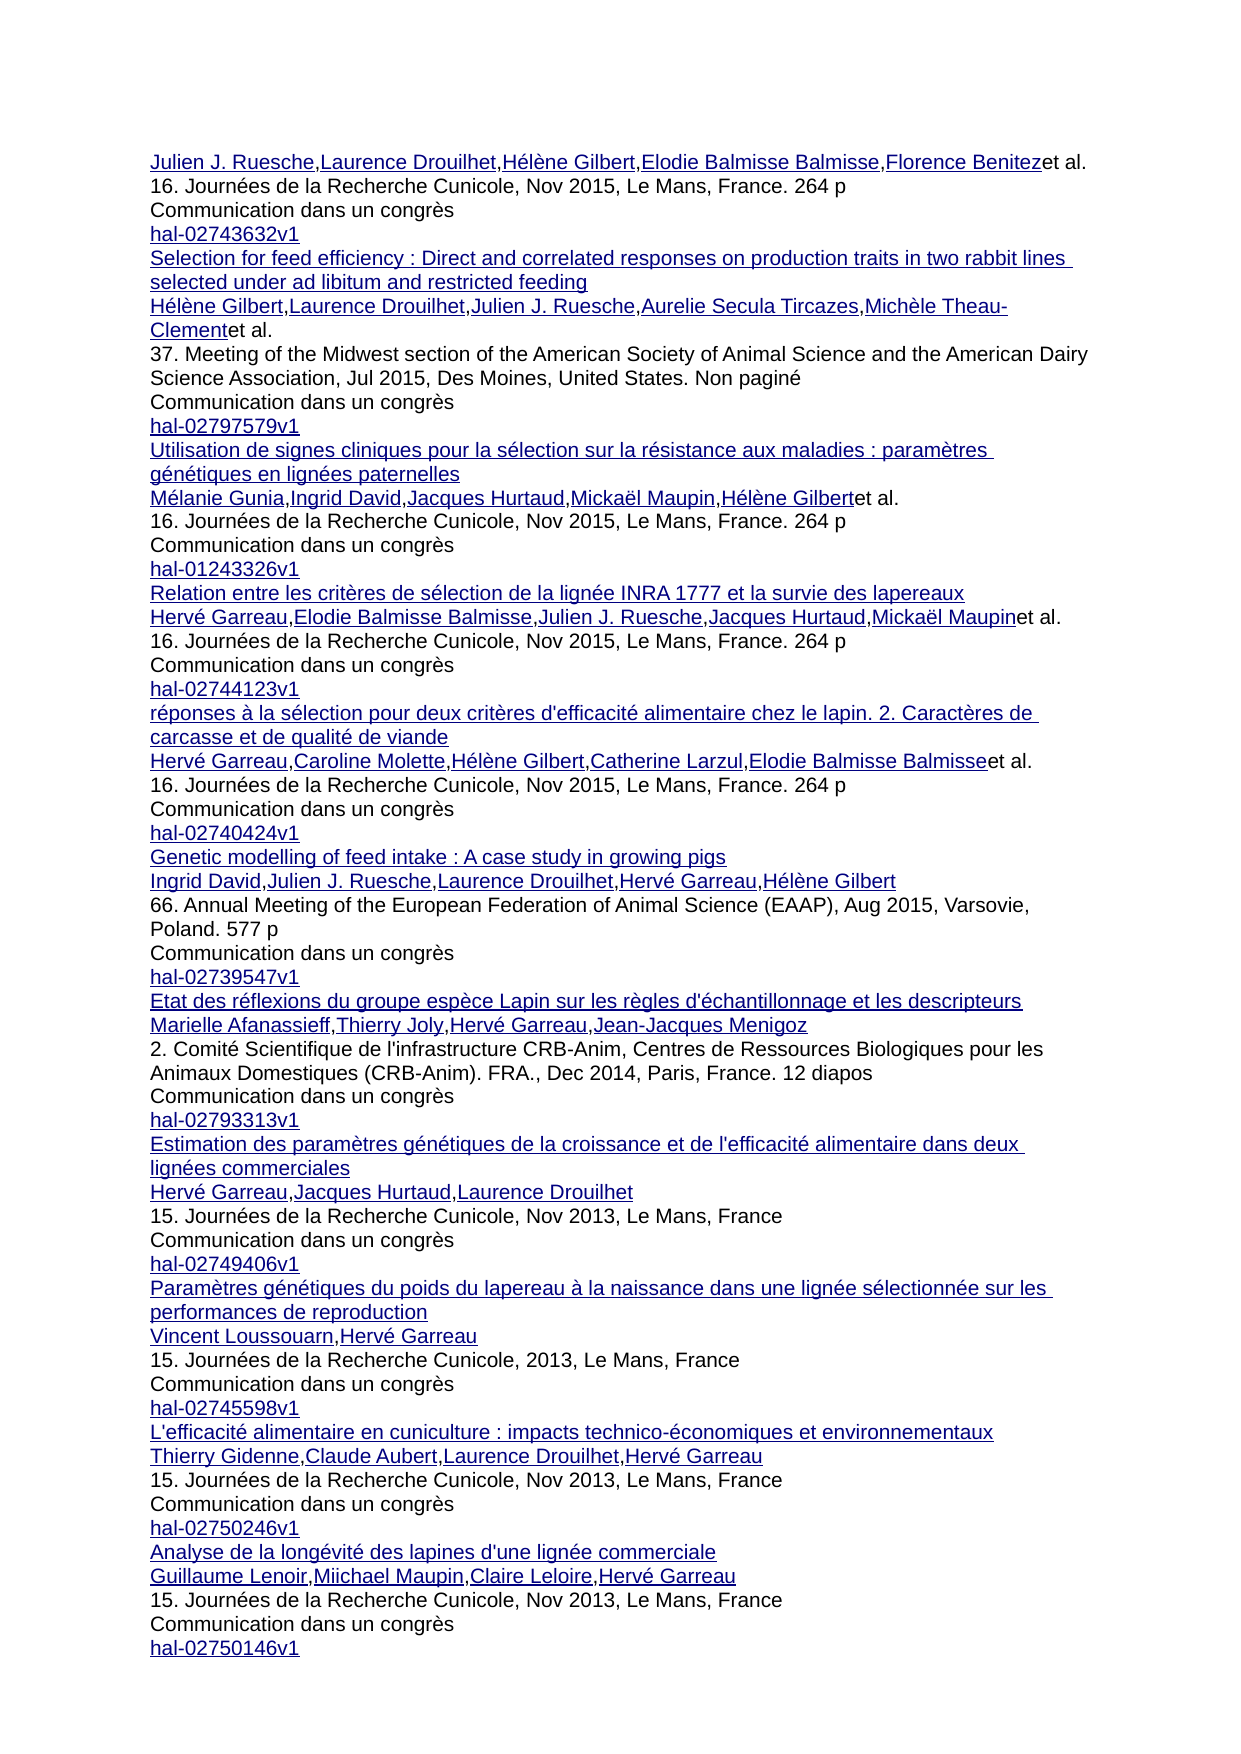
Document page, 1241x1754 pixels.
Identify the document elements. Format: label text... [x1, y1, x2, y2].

table_cell réponses à la sélection pour deux critères d'efficacité alimentaire chez le lapin. 2. Caractères de carcasse et de qualité de viande Hervé Garreau,Caroline Molette,Hélène Gilbert,Catherine Larzul,Elodie Balmisse Balmisseet al. 16. Journées de la Recherche Cunicole, Nov 2015, Le Mans, France. 264 p Communication dans un congrès hal-02740424v1 [150, 701, 1090, 845]
table_cell L'efficacité alimentaire en cuniculture : impacts technico-économiques et environnementaux Thierry Gidenne,Claude Aubert,Laurence Drouilhet,Hervé Garreau 15. Journées de la Recherche Cunicole, Nov 2013, Le Mans, France Communication dans un congrès hal-02750246v1 [150, 1420, 1090, 1539]
table_cell Relation entre les critères de sélection de la lignée INRA 1777 et la survie des lapereaux Hervé Garreau,Elodie Balmisse Balmisse,Julien J. Ruesche,Jacques Hurtaud,Mickaël Maupinet al. 16. Journées de la Recherche Cunicole, Nov 2015, Le Mans, France. 264 p Communication dans un congrès hal-02744123v1 [150, 581, 1090, 701]
table_cell Estimation des paramètres génétiques de la croissance et de l'efficacité alimentaire dans deux lignées commerciales Hervé Garreau,Jacques Hurtaud,Laurence Drouilhet 15. Journées de la Recherche Cunicole, Nov 2013, Le Mans, France Communication dans un congrès hal-02749406v1 [150, 1132, 1090, 1276]
table_cell Etat des réflexions du groupe espèce Lapin sur les règles d'échantillonnage et les descripteurs Marielle Afanassieff,Thierry Joly,Hervé Garreau,Jean-Jacques Menigoz 2. Comité Scientifique de l'infrastructure CRB-Anim, Centres de Ressources Biologiques pour les Animaux Domestiques (CRB-Anim). FRA., Dec 2014, Paris, France. 12 diapos Communication dans un congrès hal-02793313v1 [150, 989, 1090, 1132]
table_cell Selection for feed efficiency : Direct and correlated responses on production traits in two rabbit lines selected under ad libitum and restricted feeding Hélène Gilbert,Laurence Drouilhet,Julien J. Ruesche,Aurelie Secula Tircazes,Michèle Theau-Clementet al. 37. Meeting of the Midwest section of the American Society of Animal Science and the American Dairy Science Association, Jul 2015, Des Moines, United States. Non paginé Communication dans un congrès hal-02797579v1 [150, 246, 1090, 437]
table_cell Julien J. Ruesche,Laurence Drouilhet,Hélène Gilbert,Elodie Balmisse Balmisse,Florence Benitezet al. 16. Journées de la Recherche Cunicole, Nov 2015, Le Mans, France. 264 p Communication dans un congrès hal-02743632v1 [150, 150, 1090, 246]
table_cell Utilisation de signes cliniques pour la sélection sur la résistance aux maladies : paramètres génétiques en lignées paternelles Mélanie Gunia,Ingrid David,Jacques Hurtaud,Mickaël Maupin,Hélène Gilbertet al. 16. Journées de la Recherche Cunicole, Nov 2015, Le Mans, France. 264 p Communication dans un congrès hal-01243326v1 [150, 438, 1090, 581]
table_cell Paramètres génétiques du poids du lapereau à la naissance dans une lignée sélectionnée sur les performances de reproduction Vincent Loussouarn,Hervé Garreau 15. Journées de la Recherche Cunicole, 2013, Le Mans, France Communication dans un congrès hal-02745598v1 [150, 1276, 1090, 1420]
table_cell Analyse de la longévité des lapines d'une lignée commerciale Guillaume Lenoir,Miichael Maupin,Claire Leloire,Hervé Garreau 15. Journées de la Recherche Cunicole, Nov 2013, Le Mans, France Communication dans un congrès hal-02750146v1 [150, 1540, 1090, 1659]
table_cell Genetic modelling of feed intake : A case study in growing pigs Ingrid David,Julien J. Ruesche,Laurence Drouilhet,Hervé Garreau,Hélène Gilbert 66. Annual Meeting of the European Federation of Animal Science (EAAP), Aug 2015, Varsovie, Poland. 577 p Communication dans un congrès hal-02739547v1 [150, 845, 1090, 988]
